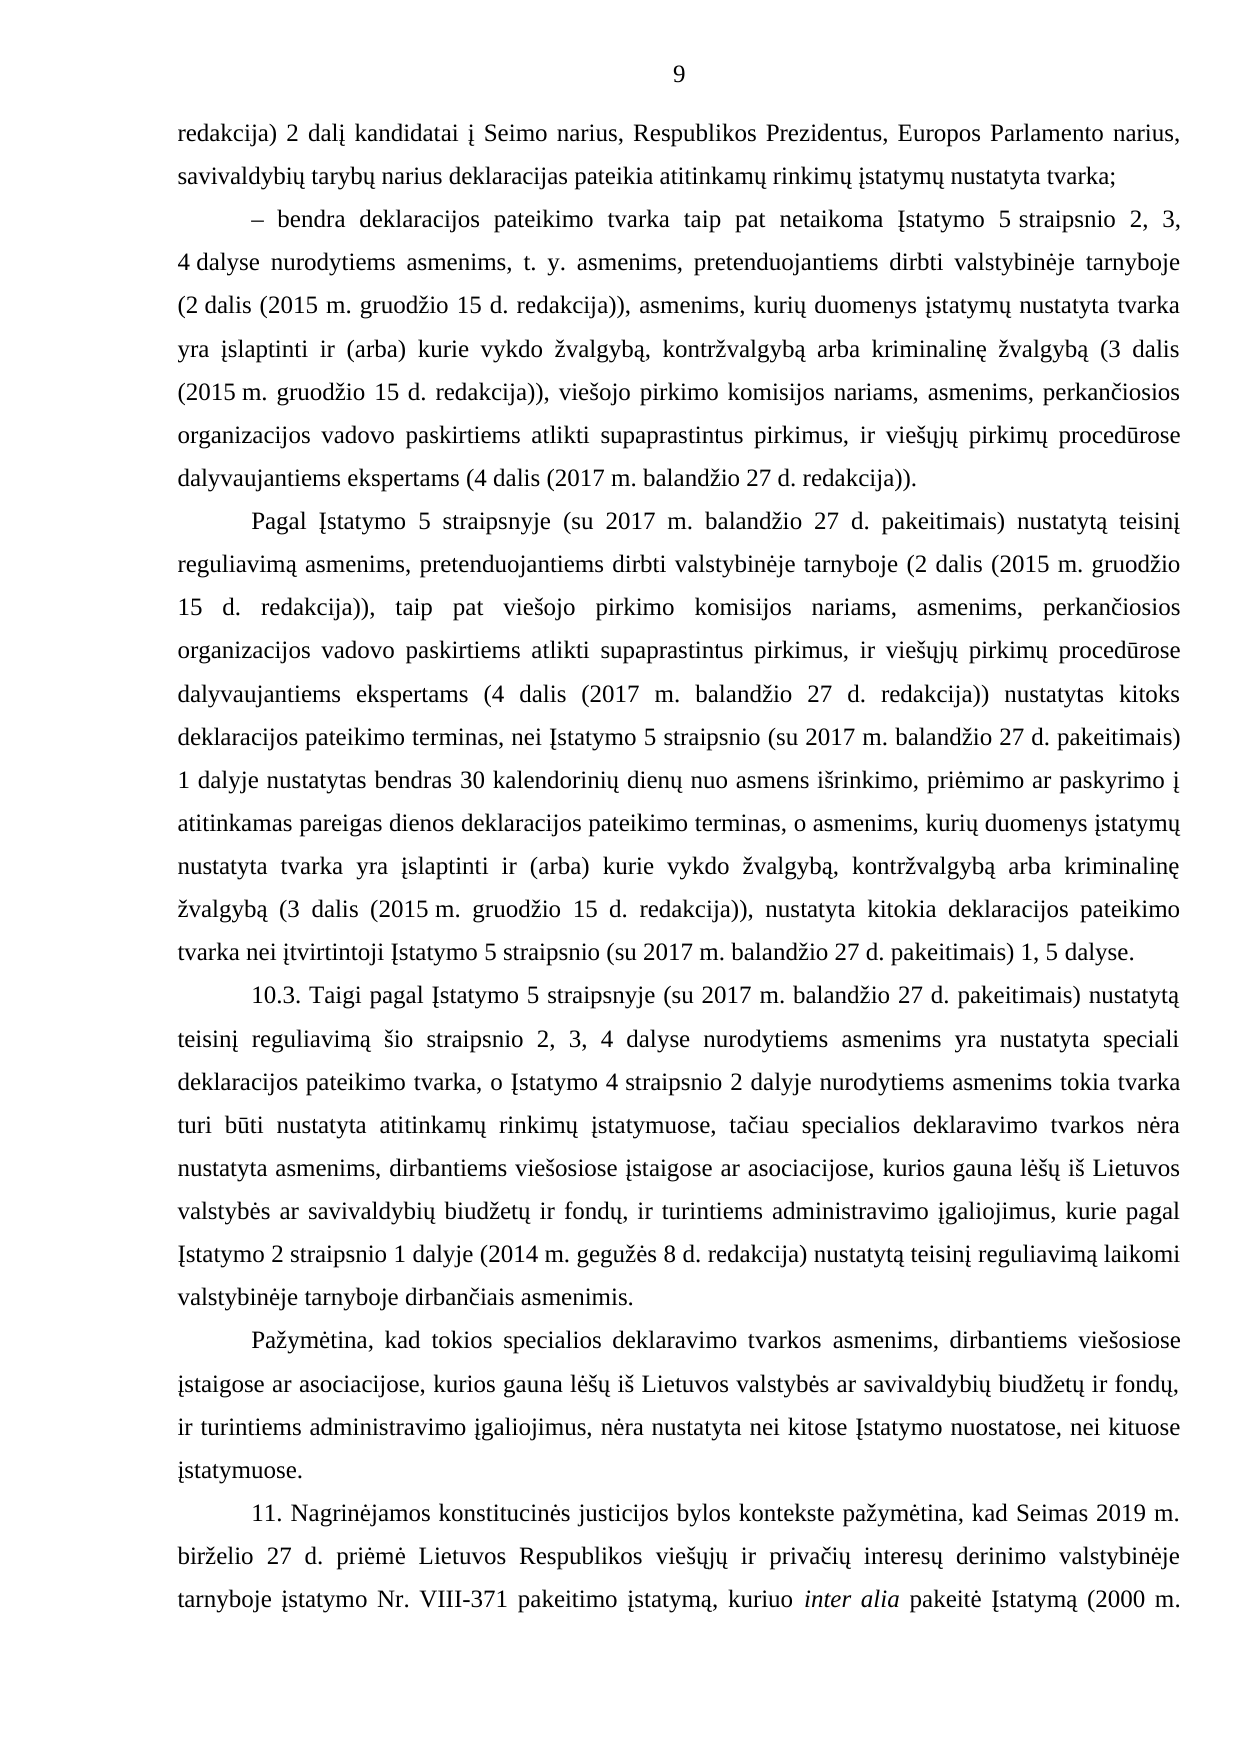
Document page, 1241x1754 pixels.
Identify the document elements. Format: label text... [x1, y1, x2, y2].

text – bendra deklaracijos pateikimo tvarka taip pat netaikoma Įstatymo 5 straipsnio 2, 3, 4 dalyse nurodytiems asmenims, t. y. asmenims, pretenduojantiems dirbti valstybinėje tarnyboje (2 dalis (2015 m. gruodžio 15 d. redakcija)), asmenims, kurių duomenys įstatymų nustatyta tvarka yra įslaptinti ir (arba) kurie vykdo žvalgybą, kontržvalgybą arba kriminalinę žvalgybą (3 dalis (2015 m. gruodžio 15 d. redakcija)), viešojo pirkimo komisijos nariams, asmenims, perkančiosios organizacijos vadovo paskirtiems atlikti supaprastintus pirkimus, ir viešųjų pirkimų procedūrose dalyvaujantiems ekspertams (4 dalis (2017 m. balandžio 27 d. redakcija)). [177, 204, 1181, 492]
text redakcija) 2 dalį kandidatai į Seimo narius, Respublikos Prezidentus, Europos Parlamento narius, savivaldybių tarybų narius deklaracijas pateikia atitinkamų rinkimų įstatymų nustatyta tvarka; [177, 118, 1181, 190]
text Pagal Įstatymo 5 straipsnyje (su 2017 m. balandžio 27 d. pakeitimais) nustatytą teisinį reguliavimą asmenims, pretenduojantiems dirbti valstybinėje tarnyboje (2 dalis (2015 m. gruodžio 15 d. redakcija)), taip pat viešojo pirkimo komisijos nariams, asmenims, perkančiosios organizacijos vadovo paskirtiems atlikti supaprastintus pirkimus, ir viešųjų pirkimų procedūrose dalyvaujantiems ekspertams (4 dalis (2017 m. balandžio 27 d. redakcija)) nustatytas kitoks deklaracijos pateikimo terminas, nei Įstatymo 5 straipsnio (su 2017 m. balandžio 27 d. pakeitimais) 1 dalyje nustatytas bendras 30 kalendorinių dienų nuo asmens išrinkimo, priėmimo ar paskyrimo į atitinkamas pareigas dienos deklaracijos pateikimo terminas, o asmenims, kurių duomenys įstatymų nustatyta tvarka yra įslaptinti ir (arba) kurie vykdo žvalgybą, kontržvalgybą arba kriminalinę žvalgybą (3 dalis (2015 m. gruodžio 15 d. redakcija)), nustatyta kitokia deklaracijos pateikimo tvarka nei įtvirtintoji Įstatymo 5 straipsnio (su 2017 m. balandžio 27 d. pakeitimais) 1, 5 dalyse. [177, 506, 1181, 966]
text Pažymėtina, kad tokios specialios deklaravimo tvarkos asmenims, dirbantiems viešosiose įstaigose ar asociacijose, kurios gauna lėšų iš Lietuvos valstybės ar savivaldybių biudžetų ir fondų, ir turintiems administravimo įgaliojimus, nėra nustatyta nei kitose Įstatymo nuostatose, nei kituose įstatymuose. [177, 1326, 1181, 1484]
text 10.3. Taigi pagal Įstatymo 5 straipsnyje (su 2017 m. balandžio 27 d. pakeitimais) nustatytą teisinį reguliavimą šio straipsnio 2, 3, 4 dalyse nurodytiems asmenims yra nustatyta speciali deklaracijos pateikimo tvarka, o Įstatymo 4 straipsnio 2 dalyje nurodytiems asmenims tokia tvarka turi būti nustatyta atitinkamų rinkimų įstatymuose, tačiau specialios deklaravimo tvarkos nėra nustatyta asmenims, dirbantiems viešosiose įstaigose ar asociacijose, kurios gauna lėšų iš Lietuvos valstybės ar savivaldybių biudžetų ir fondų, ir turintiems administravimo įgaliojimus, kurie pagal Įstatymo 2 straipsnio 1 dalyje (2014 m. gegužės 8 d. redakcija) nustatytą teisinį reguliavimą laikomi valstybinėje tarnyboje dirbančiais asmenimis. [177, 981, 1181, 1311]
text 11. Nagrinėjamos konstitucinės justicijos bylos kontekste pažymėtina, kad Seimas 2019 m. birželio 27 d. priėmė Lietuvos Respublikos viešųjų ir privačių interesų derinimo valstybinėje tarnyboje įstatymo Nr. VIII-371 pakeitimo įstatymą, kuriuo inter alia pakeitė Įstatymą (2000 m. [177, 1498, 1181, 1613]
